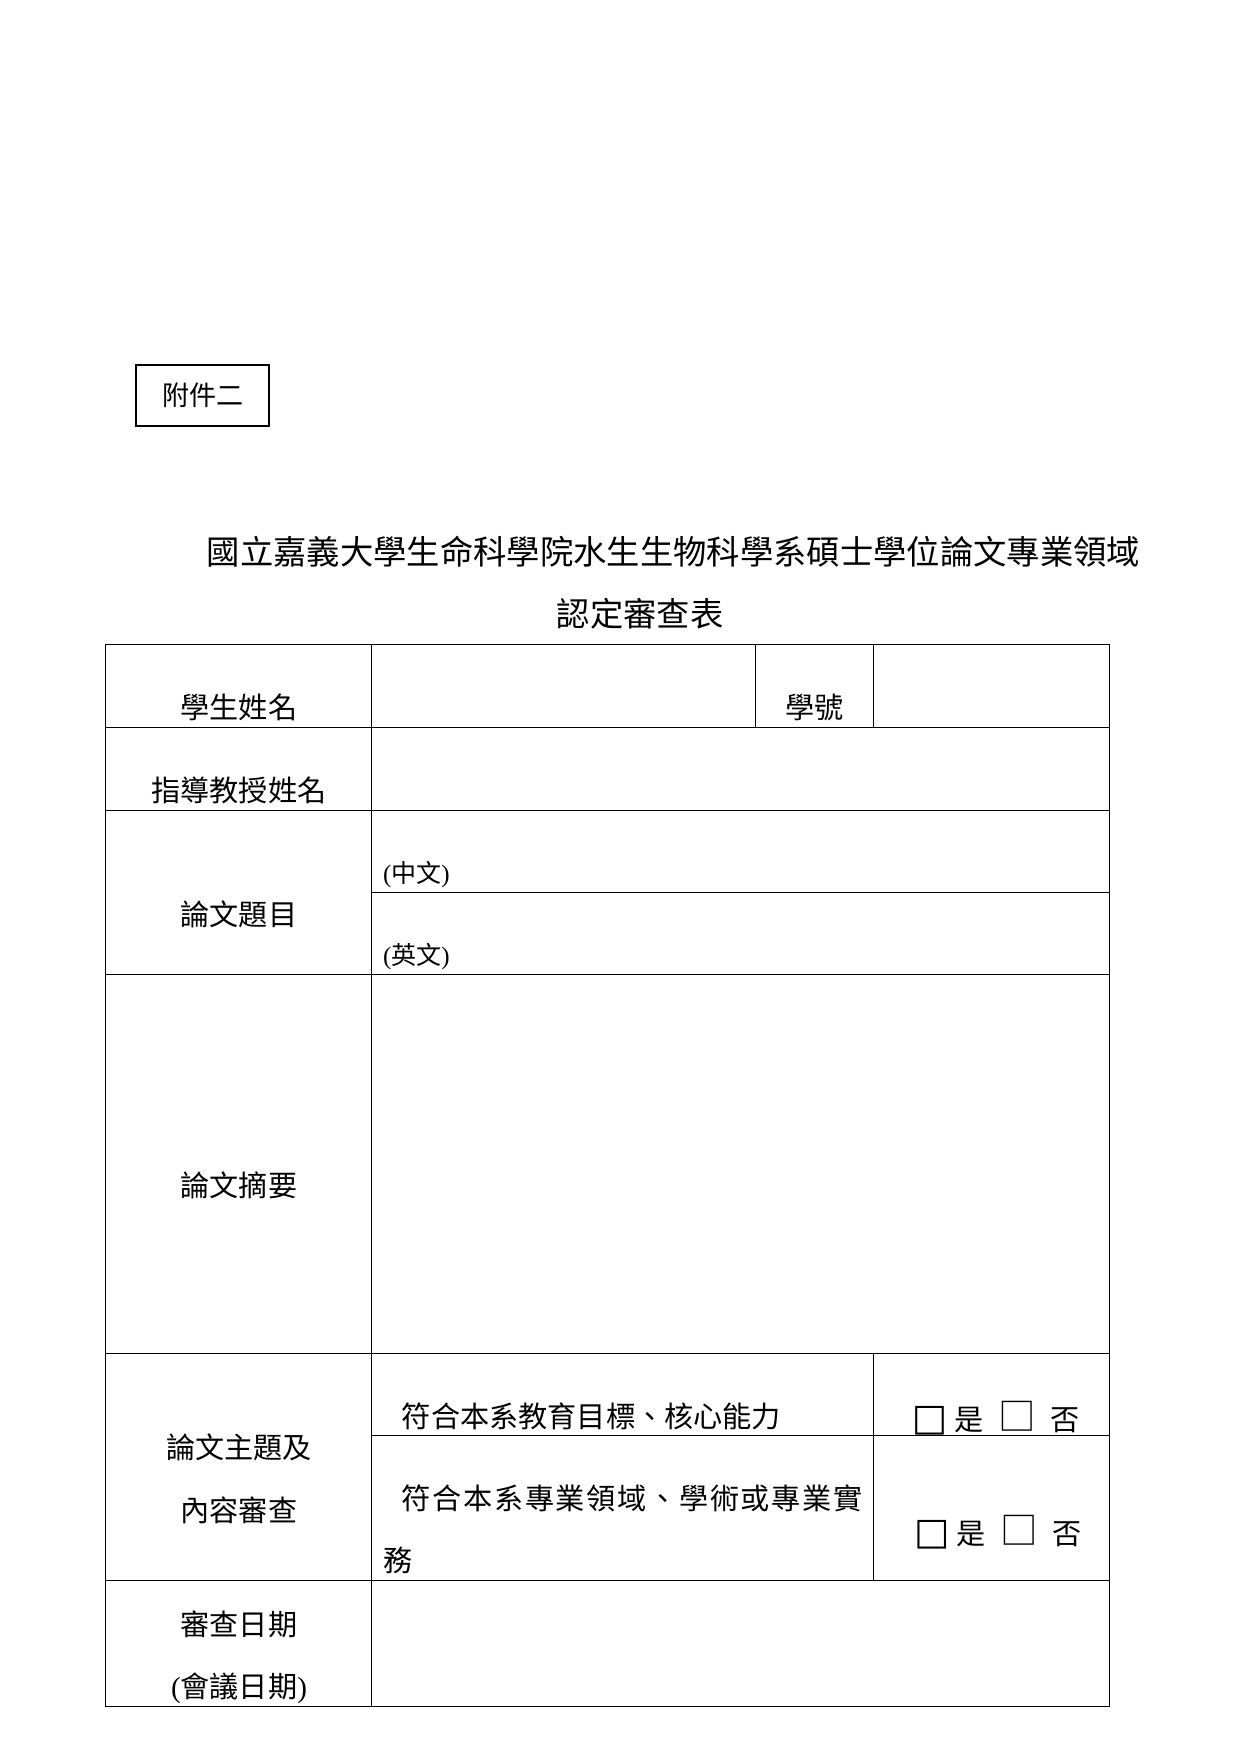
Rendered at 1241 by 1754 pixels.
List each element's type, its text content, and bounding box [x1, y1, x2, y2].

table_cell 指導教授姓名 [106, 728, 371, 810]
table_header [372, 645, 755, 727]
table_header [874, 645, 1109, 727]
table_cell 論文題目 [106, 811, 371, 974]
table_header 學號 [756, 645, 873, 727]
text 附件二 [152, 373, 253, 413]
table_cell 審查日期 (會議日期) [106, 1581, 371, 1706]
table_cell 符合本系專業領域、學術或專業實務 [372, 1436, 873, 1580]
table_cell □ 是 □ 否 [874, 1436, 1109, 1580]
table_cell 論文主題及 內容審查 [106, 1354, 371, 1580]
table_cell 符合本系教育目標、核心能力 [372, 1354, 873, 1435]
table_cell 論文摘要 [106, 975, 371, 1353]
text 國立嘉義大學生命科學院水生生物科學系碩士學位論文專業領域認定審查表 [131, 508, 1149, 633]
table_cell [372, 728, 1109, 810]
table_cell [372, 975, 1109, 1353]
table_cell (英文) [372, 893, 1109, 974]
table_cell [372, 1581, 1109, 1706]
table_cell (中文) [372, 811, 1109, 892]
table_header 學生姓名 [106, 645, 371, 727]
table_cell □ 是 □ 否 [874, 1354, 1109, 1435]
